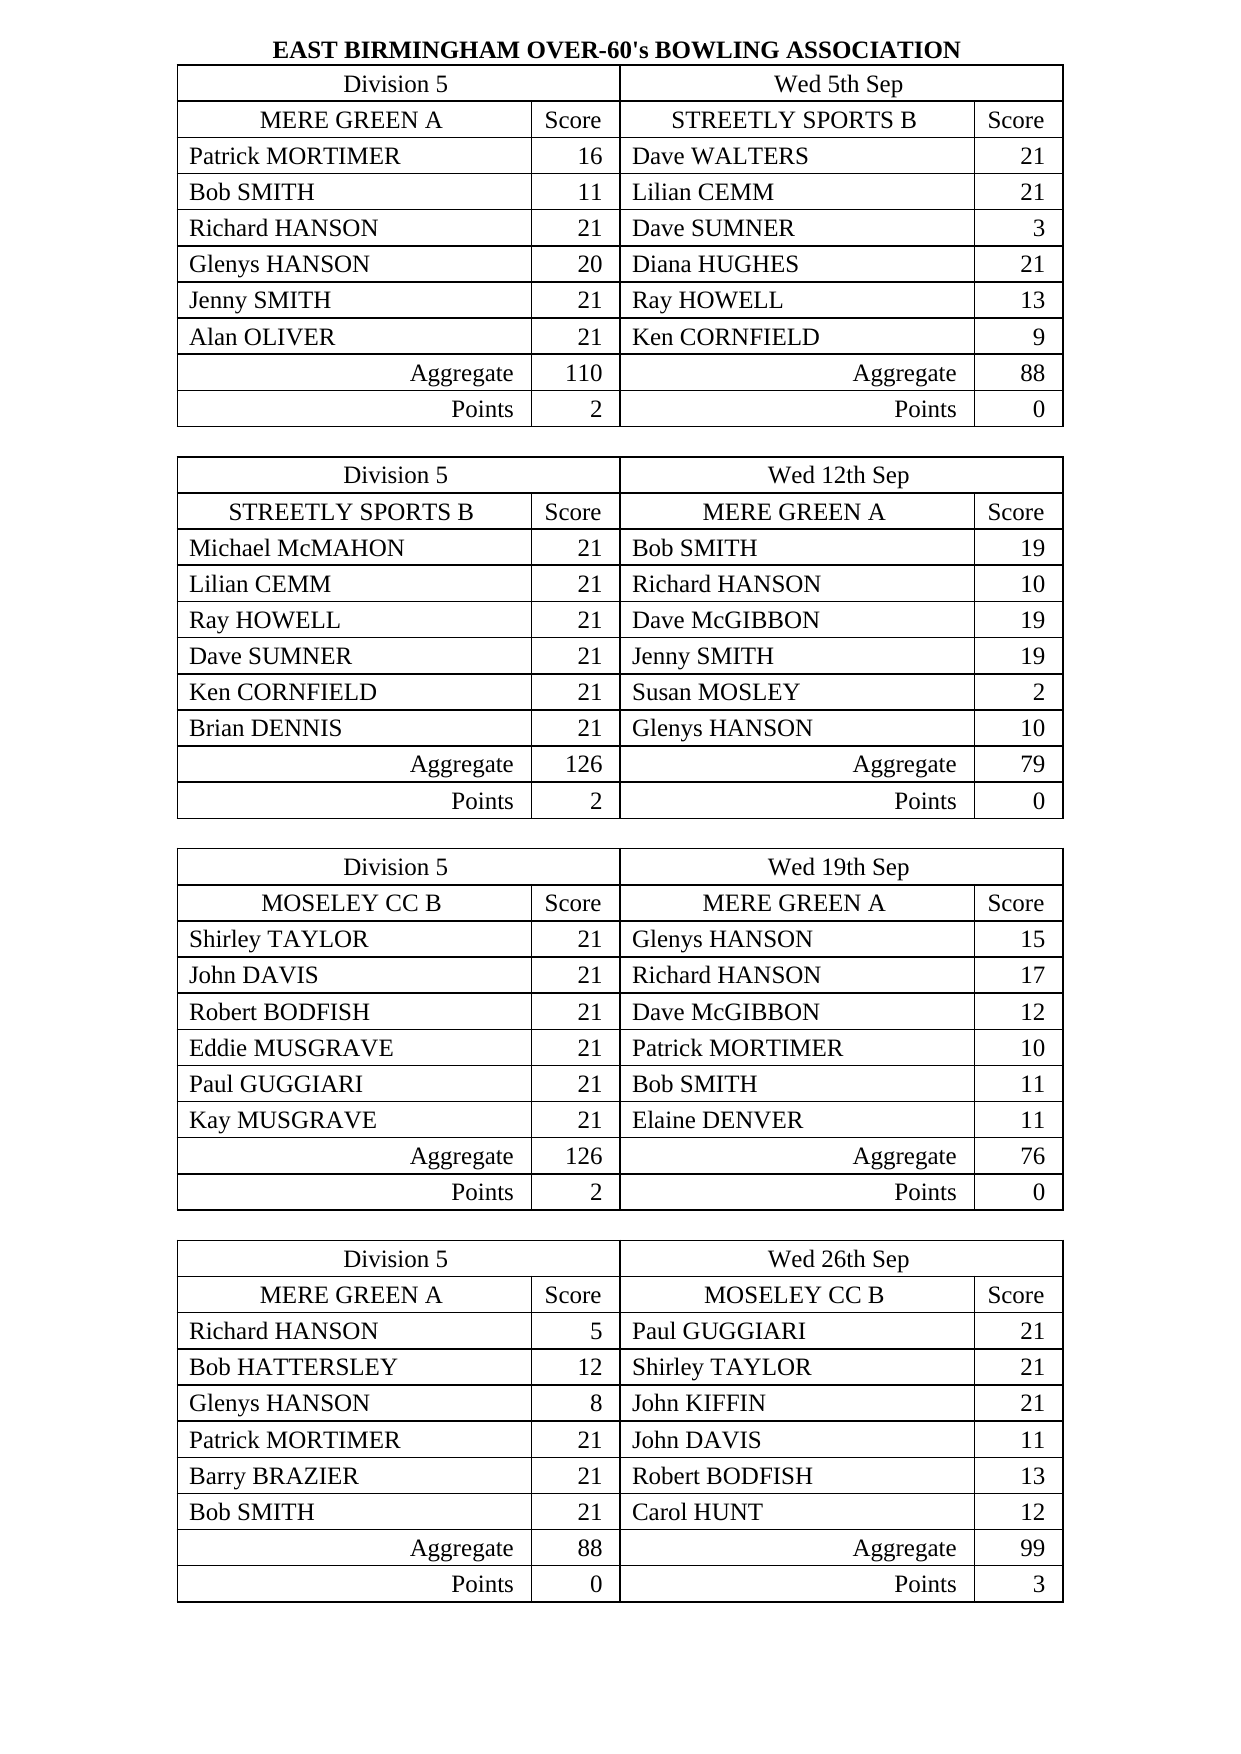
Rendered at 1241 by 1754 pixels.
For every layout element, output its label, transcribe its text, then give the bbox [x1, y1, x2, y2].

table_cell Michael McMAHON [178, 530, 531, 564]
table_cell Paul GUGGIARI [178, 1066, 531, 1101]
table_cell Dave McGIBBON [621, 602, 974, 637]
table_cell 2 [532, 783, 619, 817]
table_cell Diana HUGHES [621, 247, 974, 281]
table_cell Dave SUMNER [621, 210, 974, 245]
table_cell STREETLY SPORTS B [621, 102, 974, 136]
table_cell 11 [532, 174, 619, 209]
table_cell 21 [975, 174, 1062, 209]
table_cell 13 [975, 283, 1062, 317]
table_cell 21 [532, 675, 619, 709]
table_cell 2 [975, 675, 1062, 709]
table_cell Score [975, 1277, 1062, 1312]
table_cell 16 [532, 138, 619, 173]
table_cell 12 [975, 994, 1062, 1028]
table_cell 21 [532, 958, 619, 992]
table_header Wed 19th Sep [621, 849, 1062, 884]
table_cell 20 [532, 247, 619, 281]
table_cell Points [178, 1566, 531, 1601]
table_cell 99 [975, 1530, 1062, 1565]
table_cell 21 [532, 530, 619, 564]
table_header Division 5 [178, 1241, 619, 1276]
table_cell John DAVIS [178, 958, 531, 992]
table_cell Robert BODFISH [178, 994, 531, 1028]
table_cell Patrick MORTIMER [178, 138, 531, 173]
table_cell MOSELEY CC B [178, 886, 531, 920]
table_cell 79 [975, 747, 1062, 781]
table_cell Points [178, 391, 531, 426]
table_cell Aggregate [178, 1138, 531, 1173]
table_cell 9 [975, 319, 1062, 353]
table_cell Glenys HANSON [621, 922, 974, 956]
table_cell MERE GREEN A [178, 1277, 531, 1312]
table_cell 126 [532, 1138, 619, 1173]
table_cell 21 [532, 1066, 619, 1101]
table_cell Dave WALTERS [621, 138, 974, 173]
table_cell Points [621, 1566, 974, 1601]
table_cell Bob SMITH [621, 530, 974, 564]
table_cell 0 [975, 783, 1062, 817]
table_cell Richard HANSON [178, 210, 531, 245]
table_cell Points [621, 783, 974, 817]
table_cell 21 [532, 1458, 619, 1492]
table_cell 15 [975, 922, 1062, 956]
table_cell Score [532, 494, 619, 528]
table_cell Score [532, 102, 619, 136]
table_cell 19 [975, 602, 1062, 637]
table_cell Shirley TAYLOR [178, 922, 531, 956]
table_cell 5 [532, 1313, 619, 1348]
table_cell 3 [975, 210, 1062, 245]
table_cell Score [532, 886, 619, 920]
table_cell 0 [975, 391, 1062, 426]
table_cell John DAVIS [621, 1422, 974, 1456]
table_header Division 5 [178, 849, 619, 884]
table_cell 0 [532, 1566, 619, 1601]
table_cell Ken CORNFIELD [178, 675, 531, 709]
table_cell 21 [532, 602, 619, 637]
table_header Wed 26th Sep [621, 1241, 1062, 1276]
table_cell 21 [532, 1494, 619, 1529]
table_cell Glenys HANSON [621, 711, 974, 745]
table_cell Lilian CEMM [621, 174, 974, 209]
table_header Wed 5th Sep [621, 66, 1062, 100]
table_cell Richard HANSON [621, 958, 974, 992]
table_cell 21 [975, 247, 1062, 281]
table_cell 13 [975, 1458, 1062, 1492]
table_cell Aggregate [178, 747, 531, 781]
table_cell Points [178, 1175, 531, 1209]
table_cell 126 [532, 747, 619, 781]
table_cell 0 [975, 1175, 1062, 1209]
table_cell 21 [975, 138, 1062, 173]
table_cell Susan MOSLEY [621, 675, 974, 709]
table_cell 21 [975, 1386, 1062, 1420]
table_cell STREETLY SPORTS B [178, 494, 531, 528]
table_cell Carol HUNT [621, 1494, 974, 1529]
table_cell 2 [532, 391, 619, 426]
table_cell 11 [975, 1066, 1062, 1101]
table_cell Paul GUGGIARI [621, 1313, 974, 1348]
table_cell Ken CORNFIELD [621, 319, 974, 353]
table_cell Dave McGIBBON [621, 994, 974, 1028]
table_cell Alan OLIVER [178, 319, 531, 353]
table_cell Patrick MORTIMER [178, 1422, 531, 1456]
table_cell 21 [532, 1102, 619, 1137]
table_cell Robert BODFISH [621, 1458, 974, 1492]
table_cell MERE GREEN A [178, 102, 531, 136]
table_cell Bob SMITH [178, 1494, 531, 1529]
table_cell Brian DENNIS [178, 711, 531, 745]
table_cell 8 [532, 1386, 619, 1420]
table_cell 21 [532, 1422, 619, 1456]
table_cell 88 [532, 1530, 619, 1565]
table_cell 17 [975, 958, 1062, 992]
table_cell 2 [532, 1175, 619, 1209]
table_cell Points [621, 391, 974, 426]
table_cell Aggregate [178, 355, 531, 389]
table_cell 76 [975, 1138, 1062, 1173]
table_cell 21 [532, 711, 619, 745]
table_cell 21 [975, 1350, 1062, 1384]
table_cell Shirley TAYLOR [621, 1350, 974, 1384]
table_cell 10 [975, 1030, 1062, 1064]
table_cell 21 [532, 210, 619, 245]
table_cell Aggregate [621, 747, 974, 781]
table_cell Elaine DENVER [621, 1102, 974, 1137]
table_cell 110 [532, 355, 619, 389]
table_cell Ray HOWELL [621, 283, 974, 317]
table_cell Richard HANSON [178, 1313, 531, 1348]
table_cell Richard HANSON [621, 566, 974, 601]
table_cell 88 [975, 355, 1062, 389]
table_cell Glenys HANSON [178, 247, 531, 281]
table_cell 12 [532, 1350, 619, 1384]
table_cell 21 [532, 566, 619, 601]
table_cell Lilian CEMM [178, 566, 531, 601]
table_cell Score [532, 1277, 619, 1312]
table_cell 21 [532, 283, 619, 317]
table_header Division 5 [178, 66, 619, 100]
table_cell Aggregate [621, 1138, 974, 1173]
table_cell Glenys HANSON [178, 1386, 531, 1420]
table_cell 21 [532, 638, 619, 673]
table_cell Score [975, 102, 1062, 136]
table_cell 12 [975, 1494, 1062, 1529]
table_cell 19 [975, 530, 1062, 564]
table_cell 19 [975, 638, 1062, 673]
table_cell 21 [975, 1313, 1062, 1348]
table_cell Score [975, 886, 1062, 920]
table_cell 10 [975, 566, 1062, 601]
table_cell John KIFFIN [621, 1386, 974, 1420]
table_cell MOSELEY CC B [621, 1277, 974, 1312]
table_cell Bob SMITH [621, 1066, 974, 1101]
table_cell Bob HATTERSLEY [178, 1350, 531, 1384]
table_cell Jenny SMITH [621, 638, 974, 673]
table_cell Aggregate [621, 355, 974, 389]
table_cell Kay MUSGRAVE [178, 1102, 531, 1137]
table_header Wed 12th Sep [621, 458, 1062, 492]
table_cell 21 [532, 994, 619, 1028]
table_cell Dave SUMNER [178, 638, 531, 673]
table_cell 3 [975, 1566, 1062, 1601]
table_cell Bob SMITH [178, 174, 531, 209]
table_cell 11 [975, 1422, 1062, 1456]
table_cell MERE GREEN A [621, 886, 974, 920]
table_cell Eddie MUSGRAVE [178, 1030, 531, 1064]
table_cell 21 [532, 922, 619, 956]
table_cell Patrick MORTIMER [621, 1030, 974, 1064]
table_cell MERE GREEN A [621, 494, 974, 528]
table_cell 10 [975, 711, 1062, 745]
table_cell Aggregate [178, 1530, 531, 1565]
table_cell Aggregate [621, 1530, 974, 1565]
table_cell Score [975, 494, 1062, 528]
table_cell 21 [532, 319, 619, 353]
table_cell 11 [975, 1102, 1062, 1137]
table_cell Ray HOWELL [178, 602, 531, 637]
table_header Division 5 [178, 458, 619, 492]
table_cell Jenny SMITH [178, 283, 531, 317]
table_cell 21 [532, 1030, 619, 1064]
table_cell Barry BRAZIER [178, 1458, 531, 1492]
table_cell Points [621, 1175, 974, 1209]
table_cell Points [178, 783, 531, 817]
